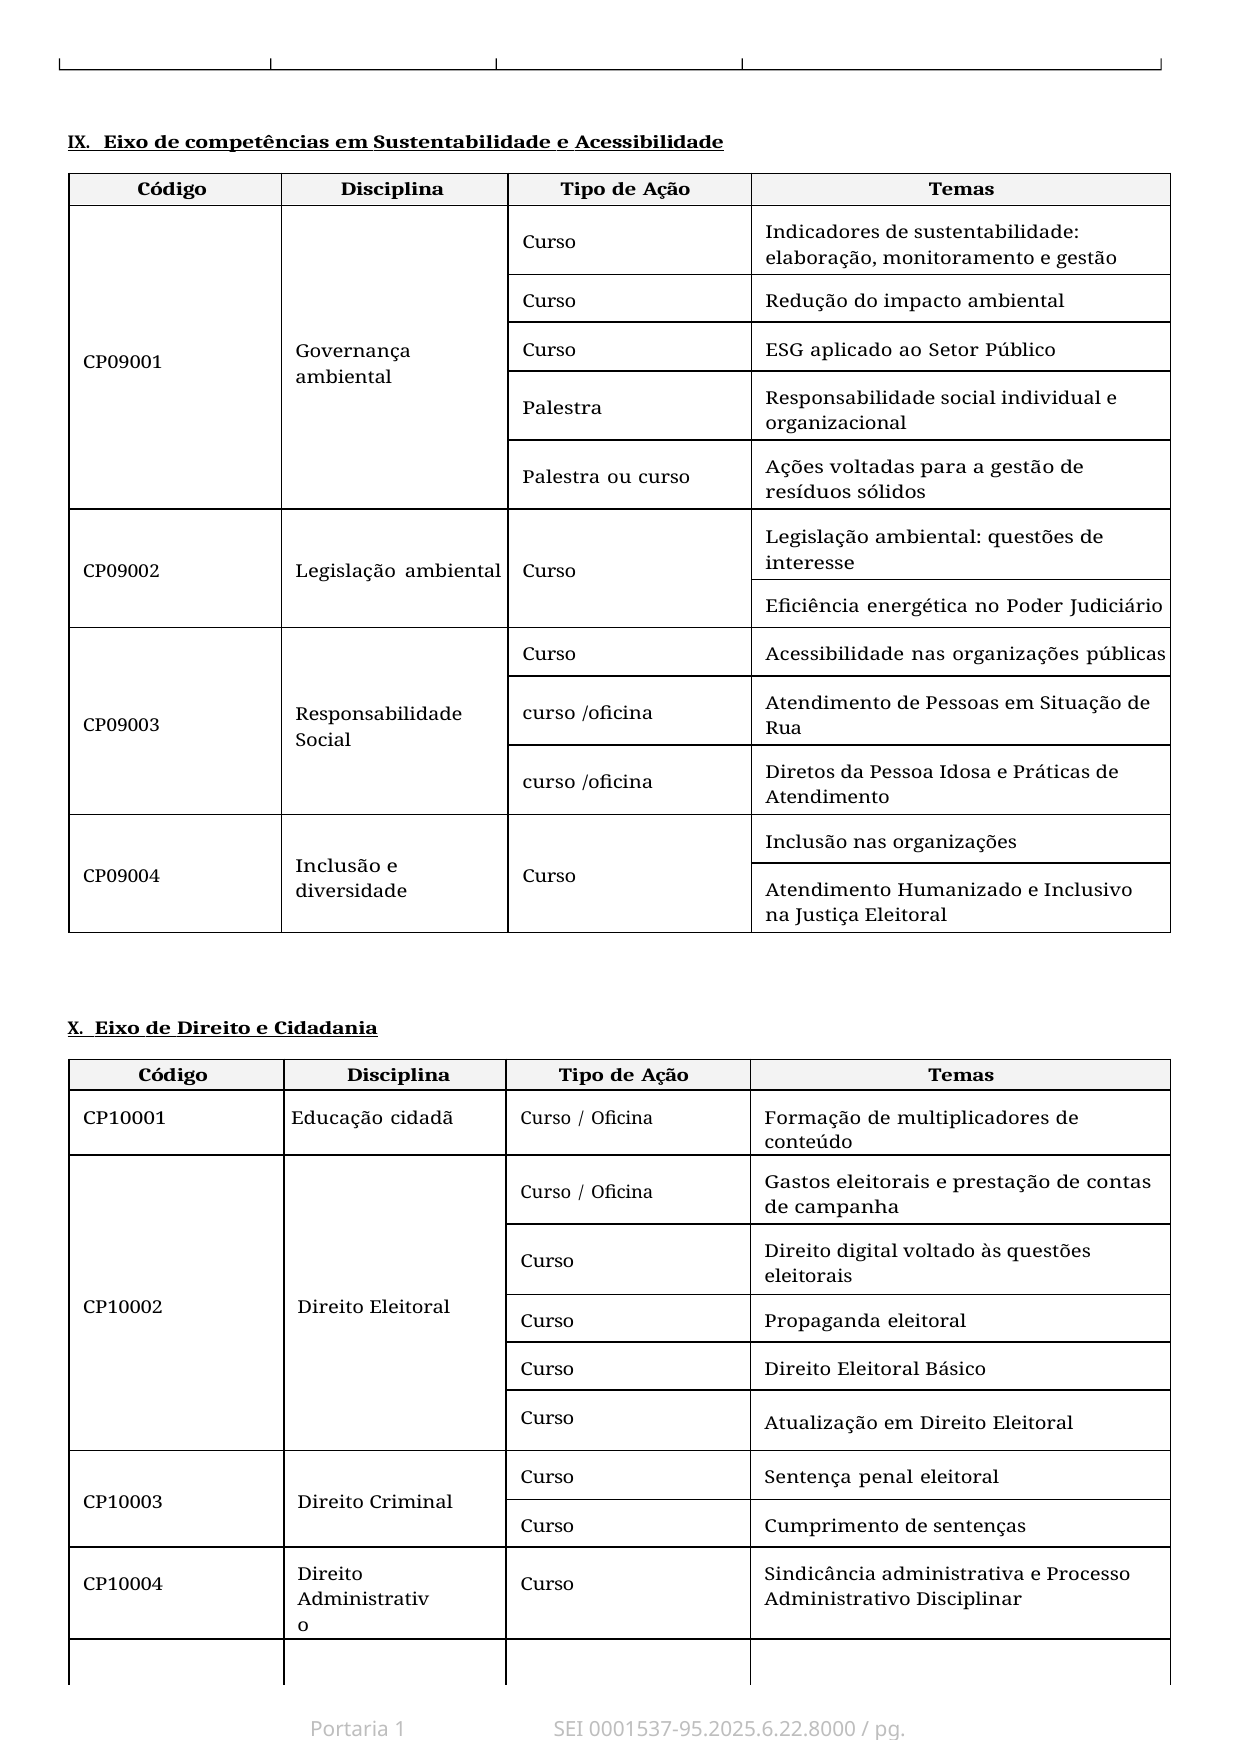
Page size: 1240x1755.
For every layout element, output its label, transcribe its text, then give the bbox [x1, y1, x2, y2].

table_cell Governança ambiental [282, 206, 507, 508]
table_cell Curso [507, 1225, 750, 1294]
table_cell Curso [507, 1343, 750, 1389]
table_header Disciplina [285, 1060, 505, 1089]
table_cell Sentença penal eleitoral [751, 1451, 1170, 1498]
table_cell Curso [507, 1391, 750, 1450]
table_cell Ações voltadas para a gestão de resíduos sólidos [752, 441, 1170, 508]
table_cell Direito Administrativo [285, 1548, 505, 1638]
table_cell Inclusão nas organizações [752, 815, 1170, 862]
table_cell Curso [509, 275, 751, 321]
table_cell Sindicância administrativa e Processo Administrativo Disciplinar [751, 1548, 1170, 1638]
table_cell Responsabilidade social individual e organizacional [752, 372, 1170, 439]
table_cell Palestra [509, 372, 751, 439]
table_cell Curso [507, 1548, 750, 1638]
table_cell Redução do impacto ambiental [752, 275, 1170, 321]
table_cell Educação cidadã [285, 1091, 505, 1154]
table_cell Curso / Oficina [507, 1091, 750, 1154]
table_cell Diretos da Pessoa Idosa e Práticas de Atendimento [752, 746, 1170, 813]
table_cell Curso / Oficina [507, 1156, 750, 1223]
table_cell Curso [507, 1451, 750, 1498]
table_cell Direito Eleitoral [285, 1156, 505, 1450]
table_cell Responsabilidade Social [282, 628, 507, 813]
table_cell CP10003 [70, 1451, 283, 1546]
table_cell CP09002 [70, 510, 281, 626]
table_cell Gastos eleitorais e prestação de contas de campanha [751, 1156, 1170, 1223]
table_cell Legislação ambiental: questões de interesse [752, 510, 1170, 579]
table_cell [70, 1640, 283, 1685]
table_cell Curso [509, 510, 751, 626]
table_header Tipo de Ação [509, 174, 751, 204]
table_header Código [70, 1060, 283, 1089]
list Eixo de competências em Sustentabilidade e Acessibilidade [67, 132, 1181, 153]
table_cell Formação de multiplicadores de conteúdo [751, 1091, 1170, 1154]
table_cell [751, 1640, 1170, 1685]
table_cell ESG aplicado ao Setor Público [752, 323, 1170, 370]
table_cell Palestra ou curso [509, 441, 751, 508]
table_cell Acessibilidade nas organizações públicas [752, 628, 1170, 675]
table_header Disciplina [282, 174, 507, 204]
table_cell curso /oficina [509, 677, 751, 744]
table_cell Atendimento Humanizado e Inclusivo na Justiça Eleitoral [752, 864, 1170, 931]
table_cell Atualização em Direito Eleitoral [751, 1391, 1170, 1450]
table_cell Eficiência energética no Poder Judiciário [752, 580, 1170, 626]
table_cell Indicadores de sustentabilidade: elaboração, monitoramento e gestão [752, 206, 1170, 274]
table_cell Legislação ambiental [282, 510, 507, 626]
table_cell curso /oficina [509, 746, 751, 813]
table_header Temas [752, 174, 1170, 204]
table_cell Direito digital voltado às questões eleitorais [751, 1225, 1170, 1294]
table_cell [507, 1640, 750, 1685]
table_cell Curso [509, 628, 751, 675]
table_cell Propaganda eleitoral [751, 1295, 1170, 1341]
table_cell Curso [509, 206, 751, 274]
table_cell [285, 1640, 505, 1685]
table_header Código [70, 174, 281, 204]
list Eixo de Direito e Cidadania [67, 1017, 1181, 1039]
table_cell Direito Criminal [285, 1451, 505, 1546]
table_cell Direito Eleitoral Básico [751, 1343, 1170, 1389]
table_cell Curso [507, 1295, 750, 1341]
table_cell Cumprimento de sentenças [751, 1500, 1170, 1546]
table_cell Inclusão e diversidade [282, 815, 507, 931]
table_cell CP09003 [70, 628, 281, 813]
table_header Tipo de Ação [507, 1060, 750, 1089]
table_header Temas [751, 1060, 1170, 1089]
table_cell Curso [507, 1500, 750, 1546]
table_cell CP10002 [70, 1156, 283, 1450]
table_cell CP10001 [70, 1091, 283, 1154]
table_cell CP10004 [70, 1548, 283, 1638]
table_cell CP09001 [70, 206, 281, 508]
table_cell CP09004 [70, 815, 281, 931]
table_cell Curso [509, 815, 751, 931]
table_cell Curso [509, 323, 751, 370]
table_cell Atendimento de Pessoas em Situação de Rua [752, 677, 1170, 744]
